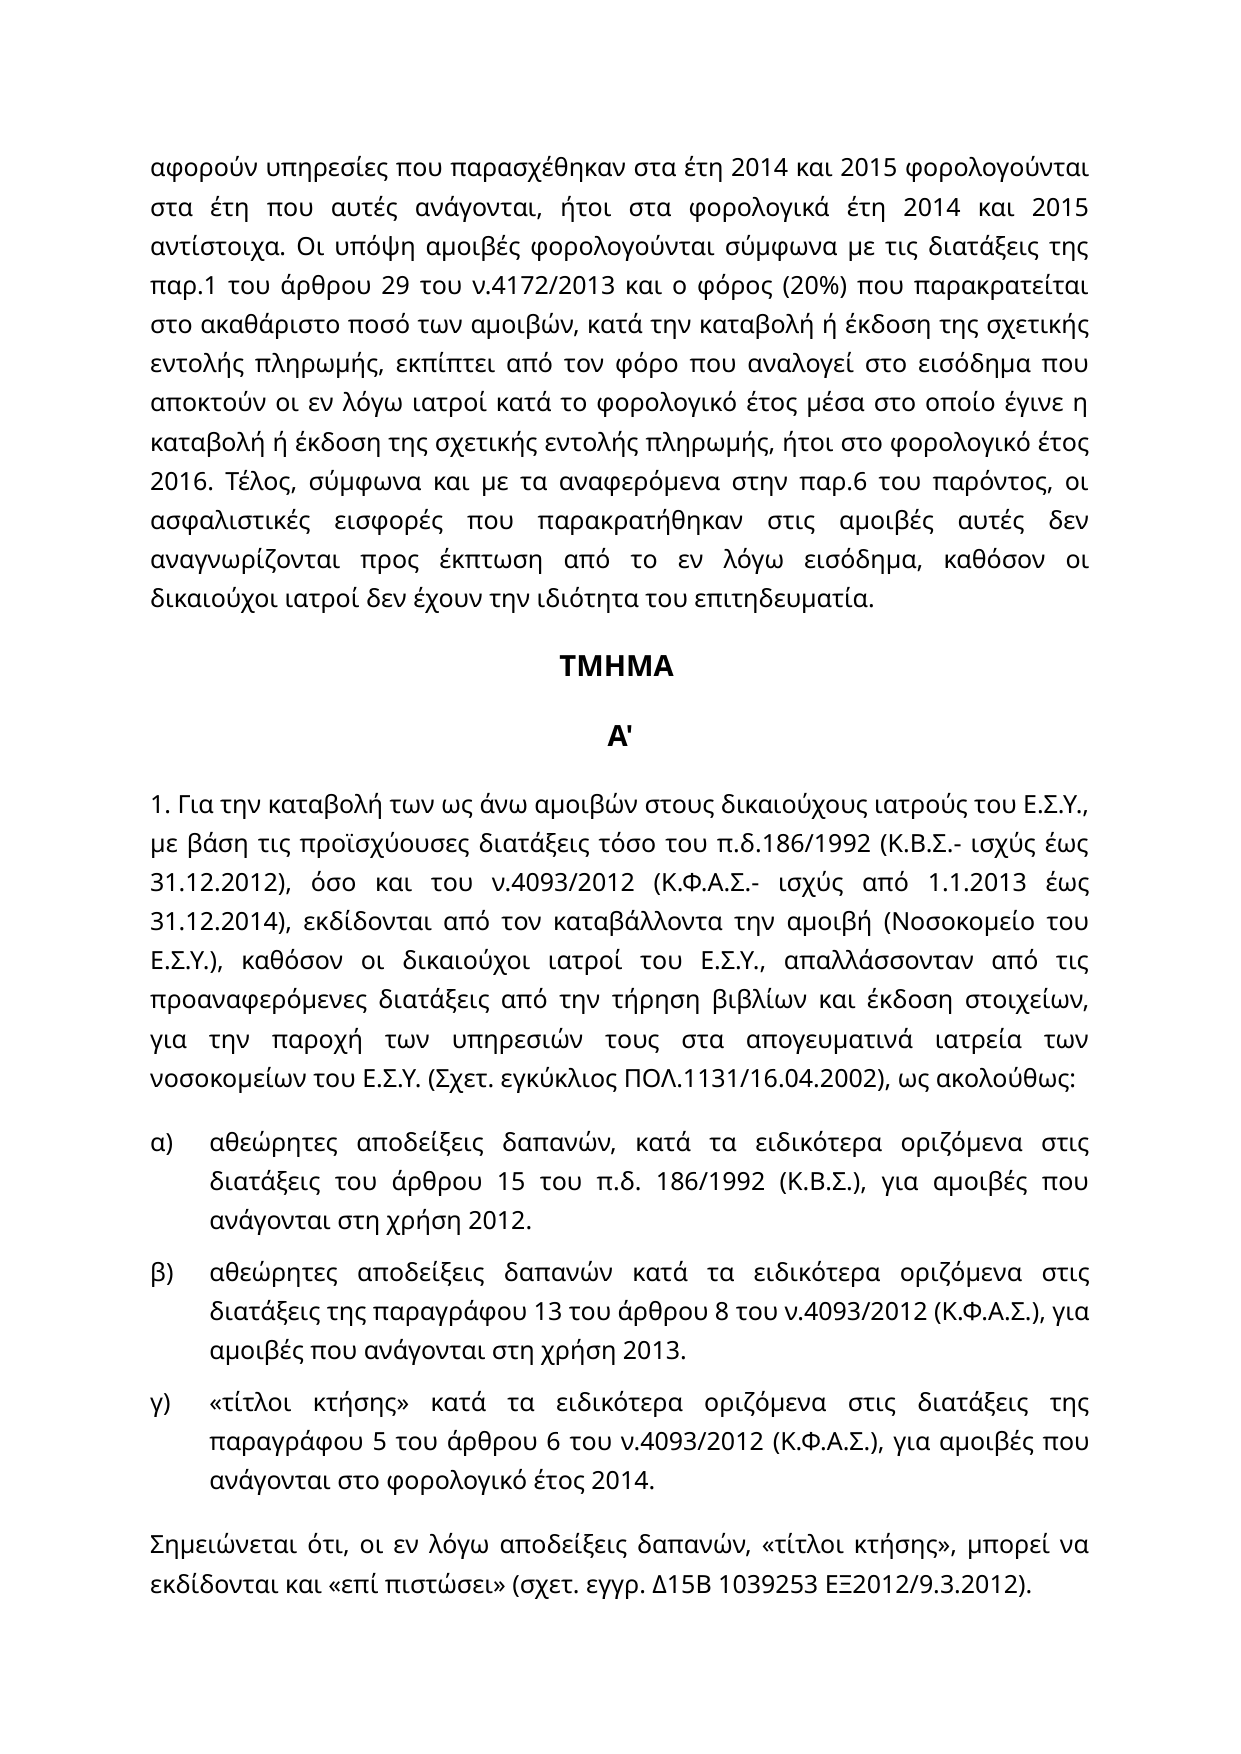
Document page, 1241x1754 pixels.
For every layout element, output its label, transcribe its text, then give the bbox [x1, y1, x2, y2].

list α) αθεώρητες αποδείξεις δαπανών, κατά τα ειδικότερα οριζόμενα στις διατάξεις του άρθρου 15 του π.δ. 186/1992 (Κ.Β.Σ.), για αμοιβές που ανάγονται στη χρήση 2012. [150, 1124, 1090, 1237]
list β) αθεώρητες αποδείξεις δαπανών κατά τα ειδικότερα οριζόμενα στις διατάξεις της παραγράφου 13 του άρθρου 8 του ν.4093/2012 (Κ.Φ.Α.Σ.), για αμοιβές που ανάγονται στη χρήση 2013. [150, 1254, 1090, 1367]
subtitle A' [150, 716, 1090, 755]
text αφορούν υπηρεσίες που παρασχέθηκαν στα έτη 2014 και 2015 φορολογούνται στα έτη που αυτές ανάγονται, ήτοι στα φορολογικά έτη 2014 και 2015 αντίστοιχα. Οι υπόψη αμοιβές φορολογούνται σύμφωνα με τις διατάξεις της παρ.1 του άρθρου 29 του ν.4172/2013 και ο φόρος (20%) που παρακρατείται στο ακαθάριστο ποσό των αμοιβών, κατά την καταβολή ή έκδοση της σχετικής εντολής πληρωμής, εκπίπτει από τον φόρο που αναλογεί στο εισόδημα που αποκτούν οι εν λόγω ιατροί κατά το φορολογικό έτος μέσα στο οποίο έγινε η καταβολή ή έκδοση της σχετικής εντολής πληρωμής, ήτοι στο φορολογικό έτος 2016. Τέλος, σύμφωνα και με τα αναφερόμενα στην παρ.6 του παρόντος, οι ασφαλιστικές εισφορές που παρακρατήθηκαν στις αμοιβές αυτές δεν αναγνωρίζονται προς έκπτωση από το εν λόγω εισόδημα, καθόσον οι δικαιούχοι ιατροί δεν έχουν την ιδιότητα του επιτηδευματία. [150, 150, 1090, 615]
text Σημειώνεται ότι, οι εν λόγω αποδείξεις δαπανών, «τίτλοι κτήσης», μπορεί να εκδίδονται και «επί πιστώσει» (σχετ. εγγρ. Δ15Β 1039253 ΕΞ2012/9.3.2012). [150, 1527, 1090, 1600]
text 1. Για την καταβολή των ως άνω αμοιβών στους δικαιούχους ιατρούς του Ε.Σ.Υ., με βάση τις προϊσχύουσες διατάξεις τόσο του π.δ.186/1992 (Κ.Β.Σ.- ισχύς έως 31.12.2012), όσο και του ν.4093/2012 (Κ.Φ.Α.Σ.- ισχύς από 1.1.2013 έως 31.12.2014), εκδίδονται από τον καταβάλλοντα την αμοιβή (Νοσοκομείο του Ε.Σ.Υ.), καθόσον οι δικαιούχοι ιατροί του Ε.Σ.Υ., απαλλάσσονταν από τις προαναφερόμενες διατάξεις από την τήρηση βιβλίων και έκδοση στοιχείων, για την παροχή των υπηρεσιών τους στα απογευματινά ιατρεία των νοσοκομείων του Ε.Σ.Υ. (Σχετ. εγκύκλιος ΠΟΛ.1131/16.04.2002), ως ακολούθως: [150, 786, 1090, 1094]
list γ) «τίτλοι κτήσης» κατά τα ειδικότερα οριζόμενα στις διατάξεις της παραγράφου 5 του άρθρου 6 του ν.4093/2012 (Κ.Φ.Α.Σ.), για αμοιβές που ανάγονται στο φορολογικό έτος 2014. [150, 1384, 1090, 1497]
subtitle ΤΜΗΜΑ [150, 645, 1090, 685]
